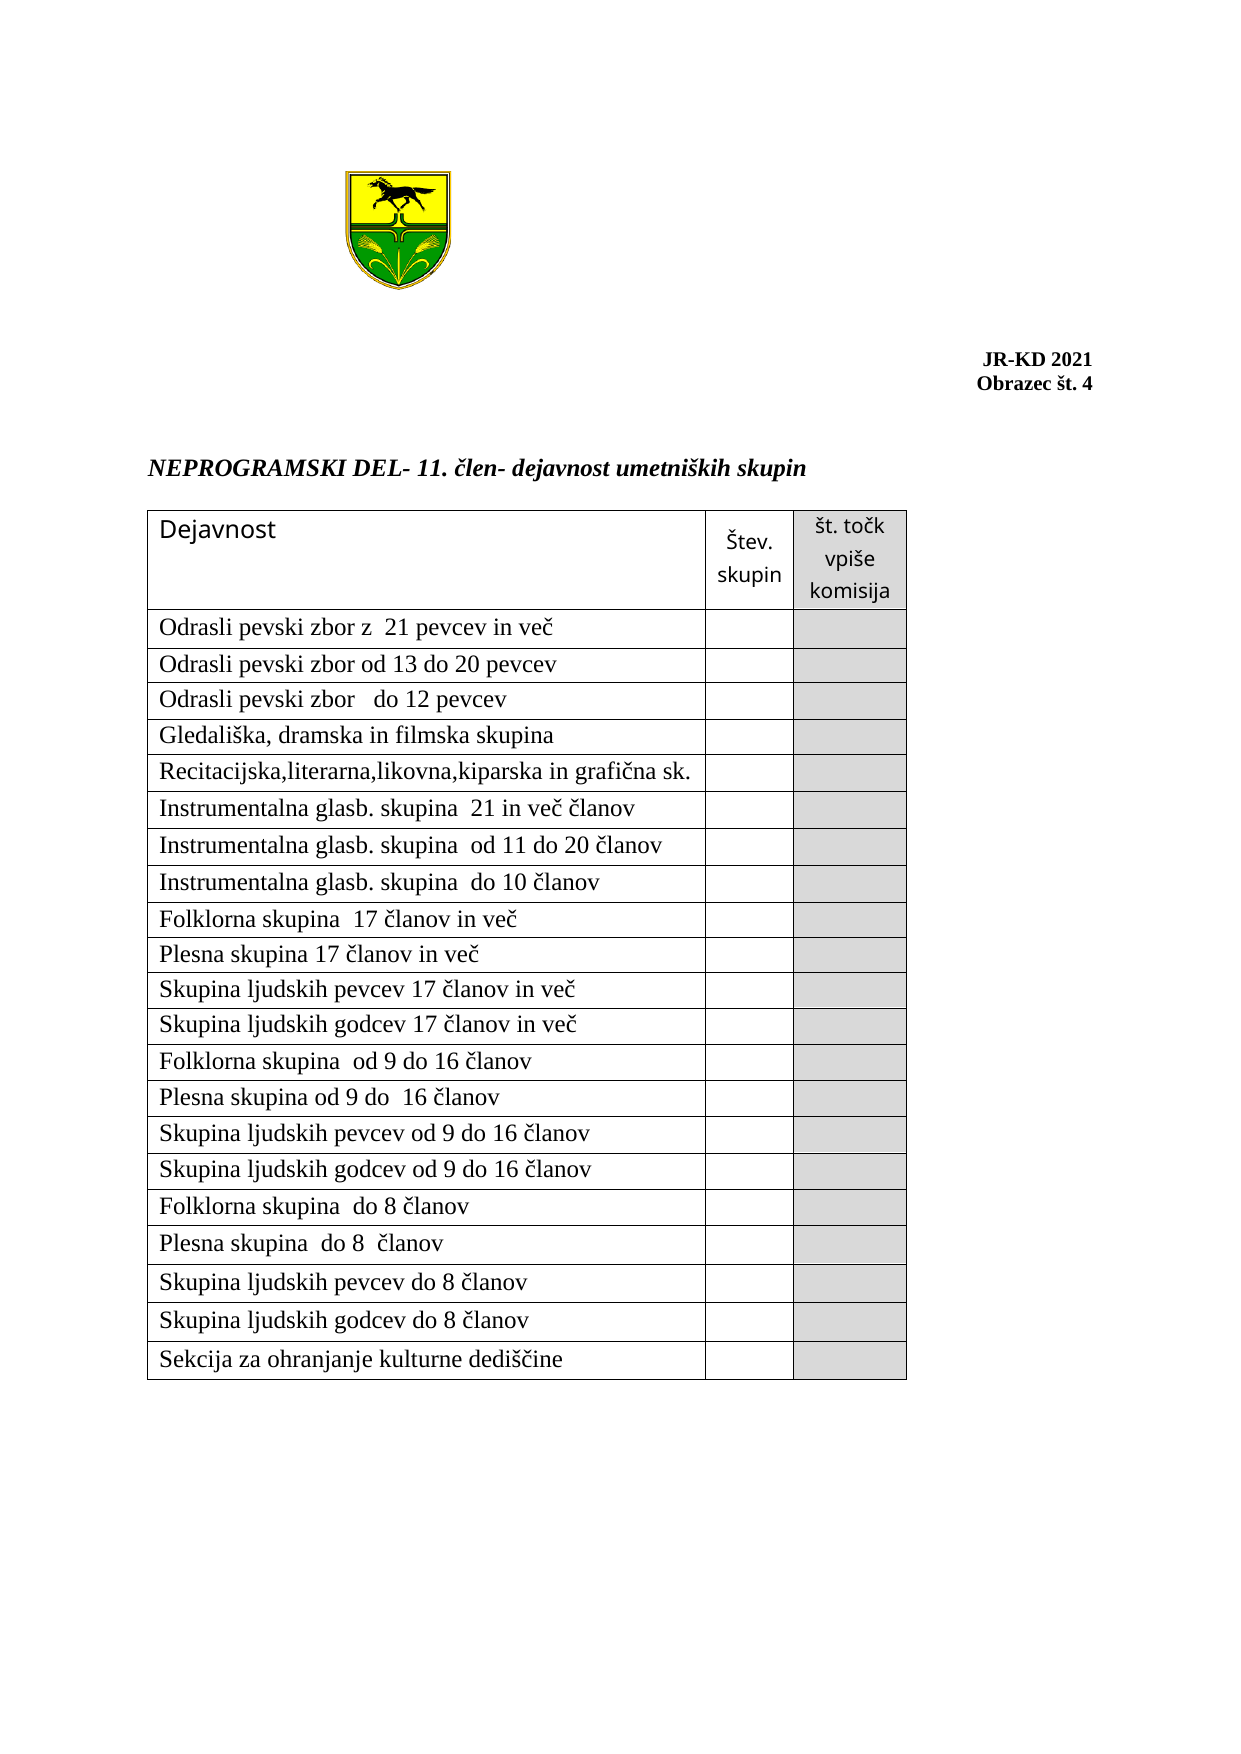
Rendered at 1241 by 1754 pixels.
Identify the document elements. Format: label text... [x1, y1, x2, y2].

table_cell [794, 720, 906, 754]
table_cell [794, 1303, 906, 1341]
table_cell [706, 1303, 793, 1341]
table_cell [794, 829, 906, 865]
table_cell [706, 1226, 793, 1263]
table_cell [706, 1117, 793, 1152]
table_cell [706, 973, 793, 1007]
table_cell Skupina ljudskih pevcev od 9 do 16 članov [148, 1117, 705, 1152]
table_cell [706, 610, 793, 648]
table_cell Skupina ljudskih godcev do 8 članov [148, 1303, 705, 1341]
table_cell [794, 1226, 906, 1263]
table_cell [794, 649, 906, 682]
table_cell Plesna skupina 17 članov in več [148, 938, 705, 972]
table_cell [706, 938, 793, 972]
table_cell [706, 829, 793, 865]
table_cell [706, 755, 793, 791]
table_cell [794, 903, 906, 937]
table_cell [794, 1190, 906, 1225]
table_cell [794, 938, 906, 972]
table_cell [794, 1342, 906, 1379]
table_cell Folklorna skupina 17 članov in več [148, 903, 705, 937]
table_cell Folklorna skupina od 9 do 16 članov [148, 1045, 705, 1080]
table_cell Folklorna skupina do 8 članov [148, 1190, 705, 1225]
table_cell Sekcija za ohranjanje kulturne dediščine [148, 1342, 705, 1379]
table_cell Instrumentalna glasb. skupina od 11 do 20 članov [148, 829, 705, 865]
table_cell [706, 1009, 793, 1044]
table_cell Plesna skupina od 9 do 16 članov [148, 1081, 705, 1116]
table_cell [794, 1009, 906, 1044]
table_cell [706, 1265, 793, 1302]
table_cell [706, 903, 793, 937]
table_cell Skupina ljudskih godcev od 9 do 16 članov [148, 1154, 705, 1189]
text Obrazec št. 4 [148, 371, 1093, 395]
table_cell [794, 755, 906, 791]
table_cell [706, 1045, 793, 1080]
table_cell [794, 792, 906, 828]
table_cell [794, 1265, 906, 1302]
table_cell [706, 683, 793, 719]
table_cell Skupina ljudskih pevcev 17 članov in več [148, 973, 705, 1007]
table_cell Odrasli pevski zbor z 21 pevcev in več [148, 610, 705, 648]
table_cell [794, 1045, 906, 1080]
table_header Dejavnost [148, 511, 705, 608]
table_cell [706, 720, 793, 754]
text JR-KD 2021 [148, 347, 1093, 371]
table_cell [706, 649, 793, 682]
table_cell Gledališka, dramska in filmska skupina [148, 720, 705, 754]
text NEPROGRAMSKI DEL- 11. člen- dejavnost umetniških skupin [148, 453, 1093, 481]
table_cell [794, 866, 906, 902]
table_cell [794, 973, 906, 1007]
table_header št. točk vpiše komisija [794, 511, 906, 608]
table_cell [794, 683, 906, 719]
table_cell Recitacijska,literarna,likovna,kiparska in grafična sk. [148, 755, 705, 791]
table_header Štev. skupin [706, 511, 793, 608]
table_cell Odrasli pevski zbor do 12 pevcev [148, 683, 705, 719]
table_cell [794, 610, 906, 648]
table_cell [706, 1154, 793, 1189]
table_cell [706, 1081, 793, 1116]
table_cell Plesna skupina do 8 članov [148, 1226, 705, 1263]
table_cell Skupina ljudskih godcev 17 članov in več [148, 1009, 705, 1044]
table_cell [794, 1081, 906, 1116]
table_cell Instrumentalna glasb. skupina do 10 članov [148, 866, 705, 902]
table_cell Odrasli pevski zbor od 13 do 20 pevcev [148, 649, 705, 682]
table_cell [794, 1154, 906, 1189]
table_cell Skupina ljudskih pevcev do 8 članov [148, 1265, 705, 1302]
table_cell [706, 866, 793, 902]
table_cell [706, 1342, 793, 1379]
table_cell Instrumentalna glasb. skupina 21 in več članov [148, 792, 705, 828]
table_cell [794, 1117, 906, 1152]
table_cell [706, 1190, 793, 1225]
table_cell [706, 792, 793, 828]
